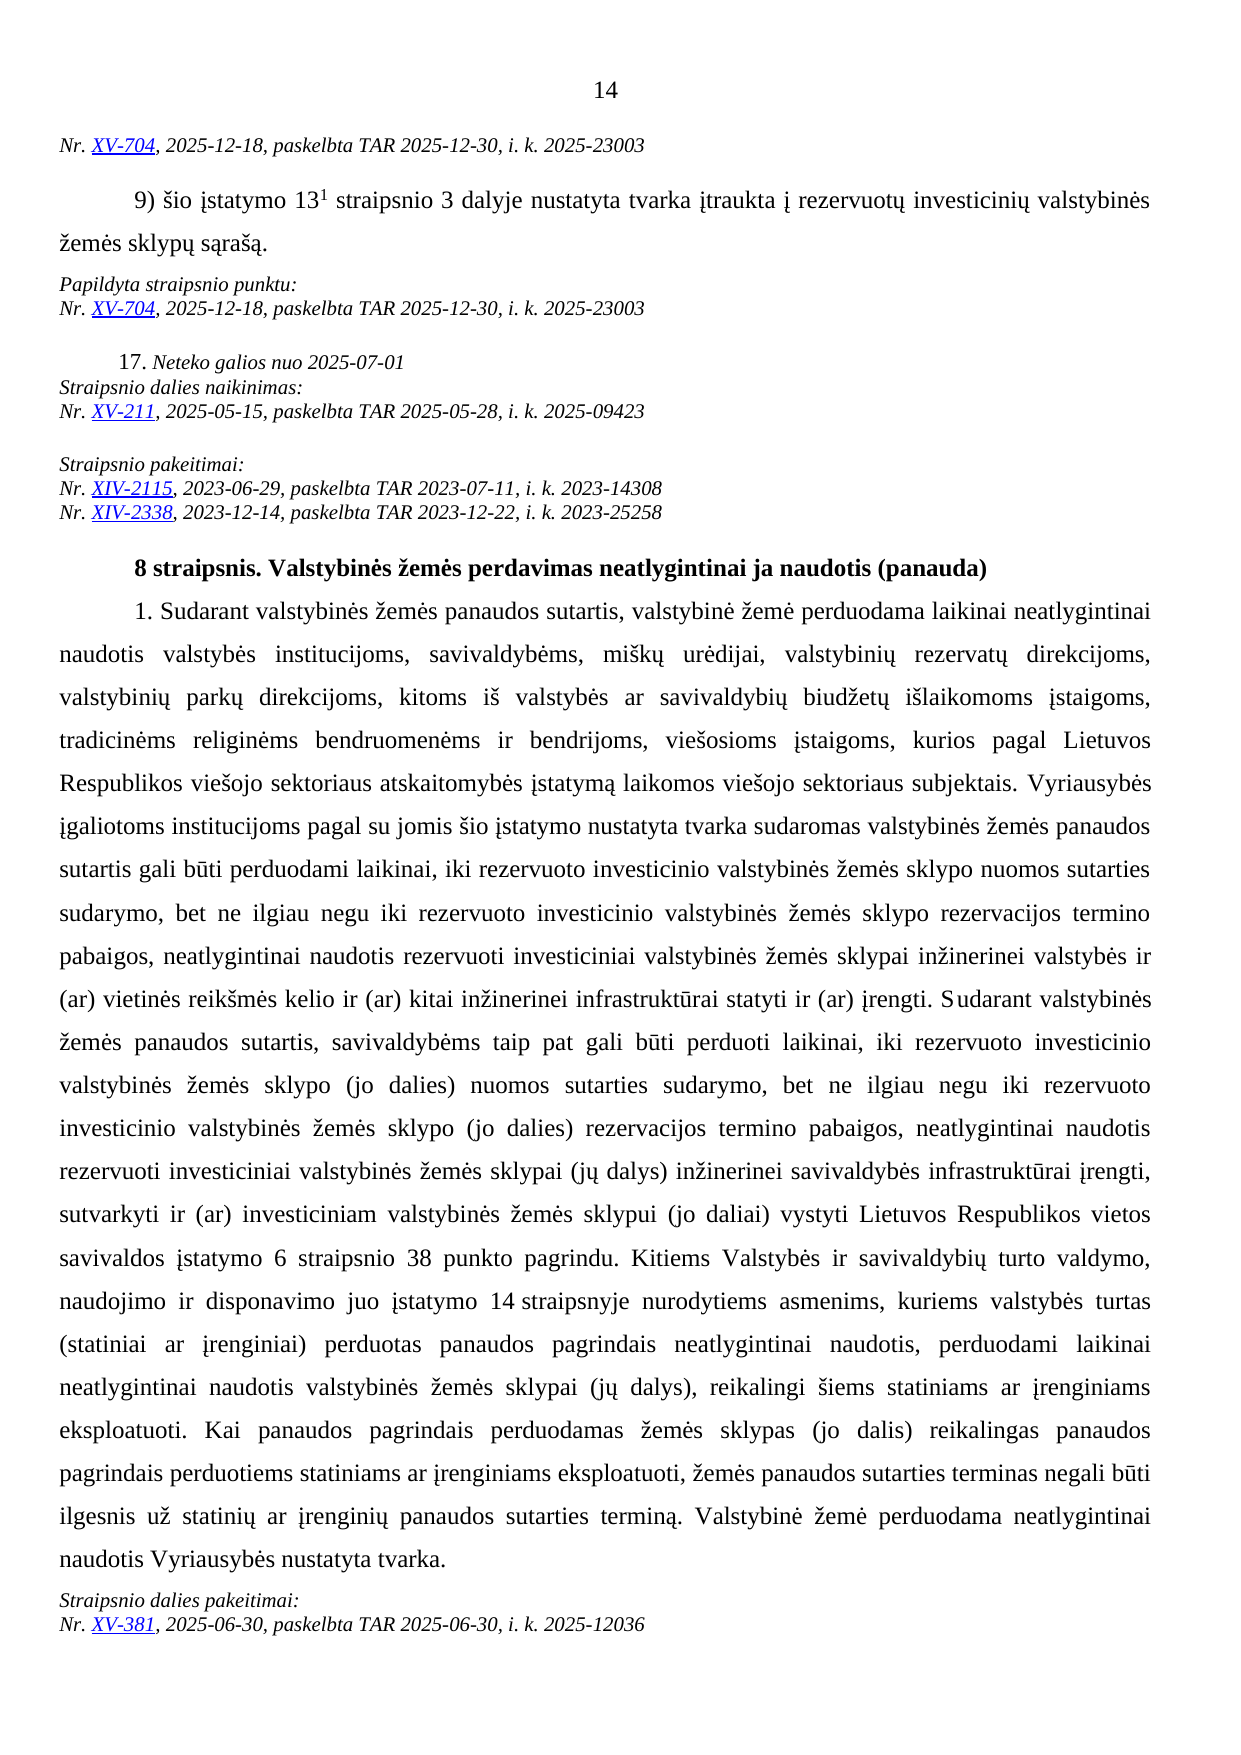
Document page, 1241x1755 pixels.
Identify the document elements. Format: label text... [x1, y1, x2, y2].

text Nr. XV-704, 2025-12-18, paskelbta TAR 2025-12-30, i. k. 2025-23003 [59, 296, 1152, 320]
text 8 straipsnis. Valstybinės žemės perdavimas neatlygintinai ja naudotis (panauda) [59, 553, 1152, 581]
text Straipsnio dalies naikinimas: [59, 375, 1152, 399]
text Nr. XIV-2338, 2023-12-14, paskelbta TAR 2023-12-22, i. k. 2023-25258 [59, 500, 1152, 524]
text Straipsnio pakeitimai: [59, 452, 1152, 476]
text Nr. XV-211, 2025-05-15, paskelbta TAR 2025-05-28, i. k. 2025-09423 [59, 399, 1152, 423]
text 9) šio įstatymo 131 straipsnio 3 dalyje nustatyta tvarka įtraukta į rezervuotų investicinių valstybinės žemės sklypų sąrašą. [59, 185, 1152, 257]
text Straipsnio dalies pakeitimai: [59, 1588, 1152, 1612]
text 1. Sudarant valstybinės žemės panaudos sutartis, valstybinė žemė perduodama laikinai neatlygintinai naudotis valstybės institucijoms, savivaldybėms, miškų urėdijai, valstybinių rezervatų direkcijoms, valstybinių parkų direkcijoms, kitoms iš valstybės ar savivaldybių biudžetų išlaikomoms įstaigoms, tradicinėms religinėms bendruomenėms ir bendrijoms, viešosioms įstaigoms, kurios pagal Lietuvos Respublikos viešojo sektoriaus atskaitomybės įstatymą laikomos viešojo sektoriaus subjektais. Vyriausybės įgaliotoms institucijoms pagal su jomis šio įstatymo nustatyta tvarka sudaromas valstybinės žemės panaudos sutartis gali būti perduodami laikinai, iki rezervuoto investicinio valstybinės žemės sklypo nuomos sutarties sudarymo, bet ne ilgiau negu iki rezervuoto investicinio valstybinės žemės sklypo rezervacijos termino pabaigos, neatlygintinai naudotis rezervuoti investiciniai valstybinės žemės sklypai inžinerinei valstybės ir (ar) vietinės reikšmės kelio ir (ar) kitai inžinerinei infrastruktūrai statyti ir (ar) įrengti. Sudarant valstybinės žemės panaudos sutartis, savivaldybėms taip pat gali būti perduoti laikinai, iki rezervuoto investicinio valstybinės žemės sklypo (jo dalies) nuomos sutarties sudarymo, bet ne ilgiau negu iki rezervuoto investicinio valstybinės žemės sklypo (jo dalies) rezervacijos termino pabaigos, neatlygintinai naudotis rezervuoti investiciniai valstybinės žemės sklypai (jų dalys) inžinerinei savivaldybės infrastruktūrai įrengti, sutvarkyti ir (ar) investiciniam valstybinės žemės sklypui (jo daliai) vystyti Lietuvos Respublikos vietos savivaldos įstatymo 6 straipsnio 38 punkto pagrindu. Kitiems Valstybės ir savivaldybių turto valdymo, naudojimo ir disponavimo juo įstatymo 14 straipsnyje nurodytiems asmenims, kuriems valstybės turtas (statiniai ar įrenginiai) perduotas panaudos pagrindais neatlygintinai naudotis, perduodami laikinai neatlygintinai naudotis valstybinės žemės sklypai (jų dalys), reikalingi šiems statiniams ar įrenginiams eksploatuoti. Kai panaudos pagrindais perduodamas žemės sklypas (jo dalis) reikalingas panaudos pagrindais perduotiems statiniams ar įrenginiams eksploatuoti, žemės panaudos sutarties terminas negali būti ilgesnis už statinių ar įrenginių panaudos sutarties terminą. Valstybinė žemė perduodama neatlygintinai naudotis Vyriausybės nustatyta tvarka. [59, 596, 1152, 1573]
text 17. Neteko galios nuo 2025-07-01 [59, 348, 1152, 375]
text Nr. XV-704, 2025-12-18, paskelbta TAR 2025-12-30, i. k. 2025-23003 [59, 132, 1152, 157]
text Nr. XV-381, 2025-06-30, paskelbta TAR 2025-06-30, i. k. 2025-12036 [59, 1612, 1152, 1636]
text Nr. XIV-2115, 2023-06-29, paskelbta TAR 2023-07-11, i. k. 2023-14308 [59, 476, 1152, 500]
text Papildyta straipsnio punktu: [59, 272, 1152, 296]
